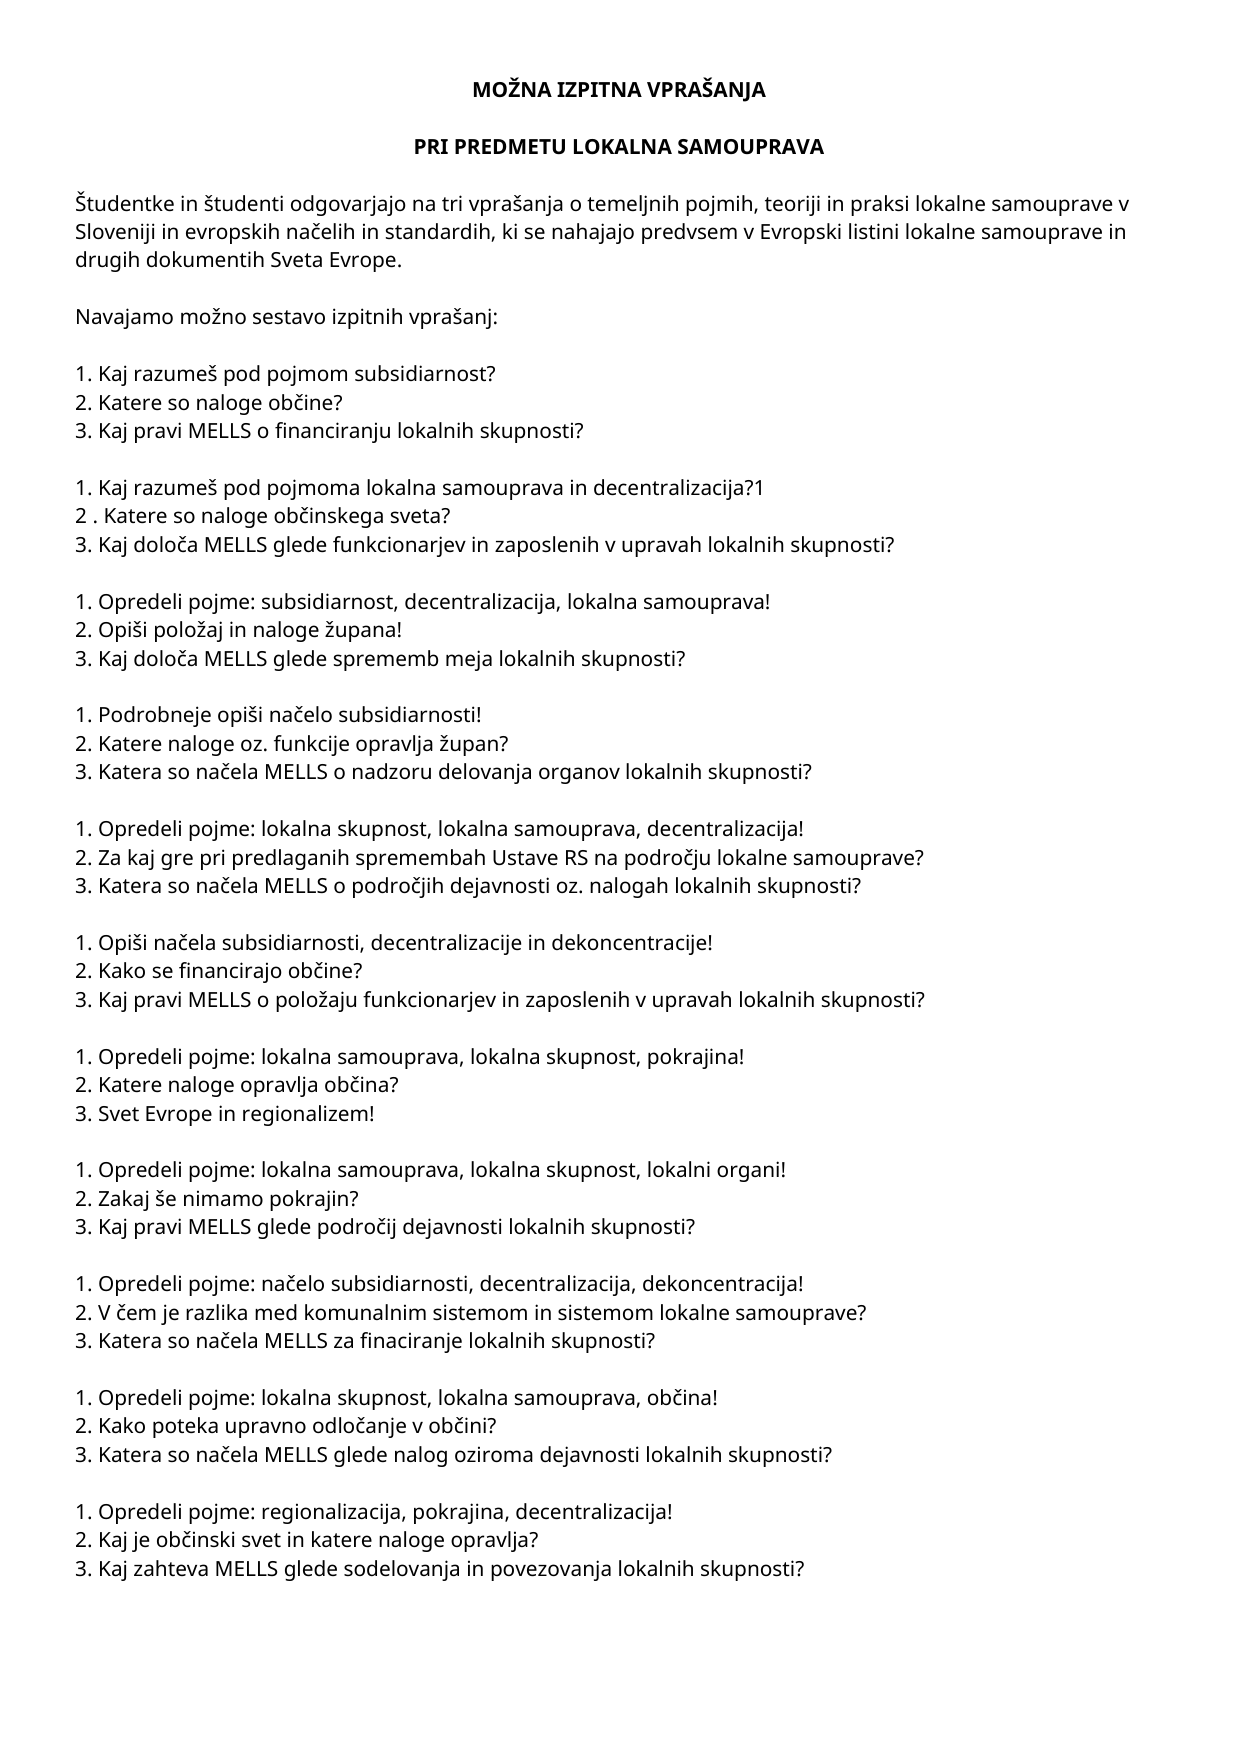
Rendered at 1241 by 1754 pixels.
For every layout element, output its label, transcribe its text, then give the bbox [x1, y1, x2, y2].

text 1. Podrobneje opiši načelo subsidiarnosti! [75, 701, 1162, 729]
text 2. Katere naloge opravlja občina? [75, 1070, 1162, 1099]
text 1. Opredeli pojme: lokalna skupnost, lokalna samouprava, občina! [75, 1383, 1162, 1411]
text 3. Kaj pravi MELLS o položaju funkcionarjev in zaposlenih v upravah lokalnih skupnosti? [75, 985, 1162, 1013]
text Navajamo možno sestavo izpitnih vprašanj: [75, 302, 1162, 331]
text 1. Kaj razumeš pod pojmom subsidiarnost? [75, 359, 1162, 388]
text 2. Zakaj še nimamo pokrajin? [75, 1184, 1162, 1212]
text Študentke in študenti odgovarjajo na tri vprašanja o temeljnih pojmih, teoriji in praksi lokalne samouprave v Sloveniji in evropskih načelih in standardih, ki se nahajajo predvsem v Evropski listini lokalne samouprave in drugih dokumentih Sveta Evrope. [75, 189, 1162, 274]
text 2. Kako poteka upravno odločanje v občini? [75, 1411, 1162, 1440]
text PRI PREDMETU LOKALNA SAMOUPRAVA [75, 132, 1162, 160]
text 3. Kaj zahteva MELLS glede sodelovanja in povezovanja lokalnih skupnosti? [75, 1554, 1162, 1582]
text 1. Opredeli pojme: subsidiarnost, decentralizacija, lokalna samouprava! [75, 587, 1162, 615]
text 1. Opredeli pojme: lokalna skupnost, lokalna samouprava, decentralizacija! [75, 814, 1162, 843]
text 1. Kaj razumeš pod pojmoma lokalna samouprava in decentralizacija?1 [75, 473, 1162, 501]
text 2. Kako se financirajo občine? [75, 956, 1162, 985]
text 2. Opiši položaj in naloge župana! [75, 615, 1162, 644]
text 1. Opredeli pojme: lokalna samouprava, lokalna skupnost, pokrajina! [75, 1042, 1162, 1070]
text 1. Opiši načela subsidiarnosti, decentralizacije in dekoncentracije! [75, 928, 1162, 956]
text MOŽNA IZPITNA VPRAŠANJA [75, 75, 1162, 103]
text 2. Katere so naloge občine? [75, 388, 1162, 416]
text 2 . Katere so naloge občinskega sveta? [75, 501, 1162, 530]
text 2. Za kaj gre pri predlaganih spremembah Ustave RS na področju lokalne samouprave? [75, 843, 1162, 871]
text 2. Katere naloge oz. funkcije opravlja župan? [75, 729, 1162, 757]
text 1. Opredeli pojme: regionalizacija, pokrajina, decentralizacija! [75, 1497, 1162, 1525]
text 2. Kaj je občinski svet in katere naloge opravlja? [75, 1525, 1162, 1554]
text 3. Kaj določa MELLS glede sprememb meja lokalnih skupnosti? [75, 644, 1162, 672]
text 2. V čem je razlika med komunalnim sistemom in sistemom lokalne samouprave? [75, 1298, 1162, 1326]
text 3. Kaj pravi MELLS o financiranju lokalnih skupnosti? [75, 416, 1162, 444]
text 3. Katera so načela MELLS o nadzoru delovanja organov lokalnih skupnosti? [75, 757, 1162, 786]
text 3. Katera so načela MELLS za finaciranje lokalnih skupnosti? [75, 1326, 1162, 1354]
text 3. Katera so načela MELLS glede nalog oziroma dejavnosti lokalnih skupnosti? [75, 1440, 1162, 1468]
text 3. Kaj pravi MELLS glede področij dejavnosti lokalnih skupnosti? [75, 1212, 1162, 1241]
text 3. Kaj določa MELLS glede funkcionarjev in zaposlenih v upravah lokalnih skupnosti? [75, 530, 1162, 558]
text 3. Svet Evrope in regionalizem! [75, 1099, 1162, 1127]
text 1. Opredeli pojme: načelo subsidiarnosti, decentralizacija, dekoncentracija! [75, 1269, 1162, 1298]
text 1. Opredeli pojme: lokalna samouprava, lokalna skupnost, lokalni organi! [75, 1156, 1162, 1184]
text 3. Katera so načela MELLS o področjih dejavnosti oz. nalogah lokalnih skupnosti? [75, 871, 1162, 899]
